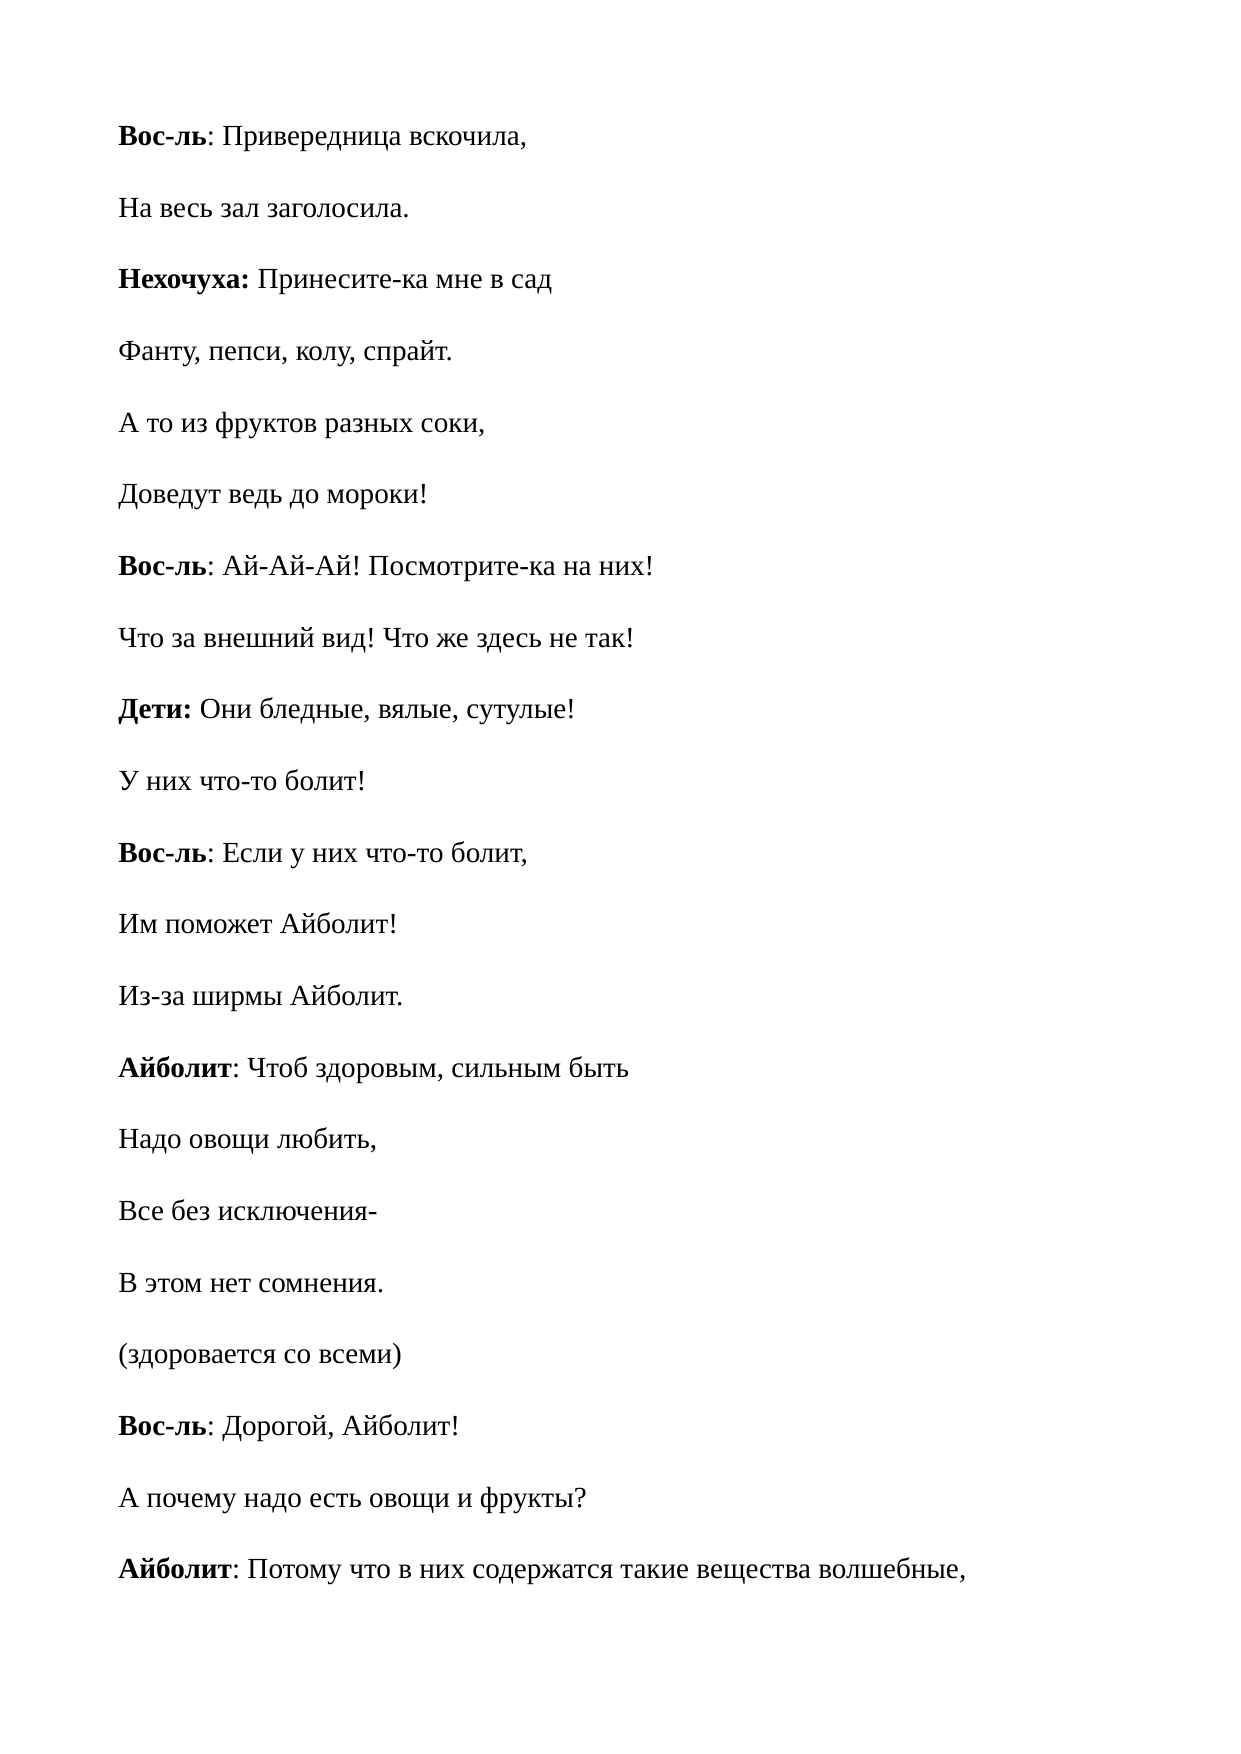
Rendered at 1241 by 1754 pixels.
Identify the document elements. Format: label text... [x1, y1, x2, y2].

text Айболит: Потому что в них содержатся такие вещества волшебные, [118, 1551, 1122, 1585]
text Надо овощи любить, [118, 1121, 1122, 1155]
text Айболит: Чтоб здоровым, сильным быть [118, 1050, 1122, 1083]
text Из-за ширмы Айболит. [118, 978, 1122, 1012]
text Им поможет Айболит! [118, 906, 1122, 940]
text В этом нет сомнения. [118, 1265, 1122, 1298]
text Вос-ль: Дорогой, Айболит! [118, 1408, 1122, 1442]
text У них что-то болит! [118, 763, 1122, 797]
text Дети: Они бледные, вялые, сутулые! [118, 691, 1122, 725]
text Вос-ль: Ай-Ай-Ай! Посмотрите-ка на них! [118, 548, 1122, 582]
text А то из фруктов разных соки, [118, 405, 1122, 438]
text Вос-ль: Привередница вскочила, [118, 118, 1122, 152]
text Все без исключения- [118, 1193, 1122, 1227]
text Вос-ль: Если у них что-то болит, [118, 835, 1122, 868]
text Нехочуха: Принесите-ка мне в сад [118, 261, 1122, 295]
text А почему надо есть овощи и фрукты? [118, 1480, 1122, 1513]
text Что за внешний вид! Что же здесь не так! [118, 620, 1122, 653]
text Доведут ведь до мороки! [118, 476, 1122, 510]
text На весь зал заголосила. [118, 190, 1122, 223]
text Фанту, пепси, колу, спрайт. [118, 333, 1122, 367]
text (здоровается со всеми) [118, 1336, 1122, 1370]
